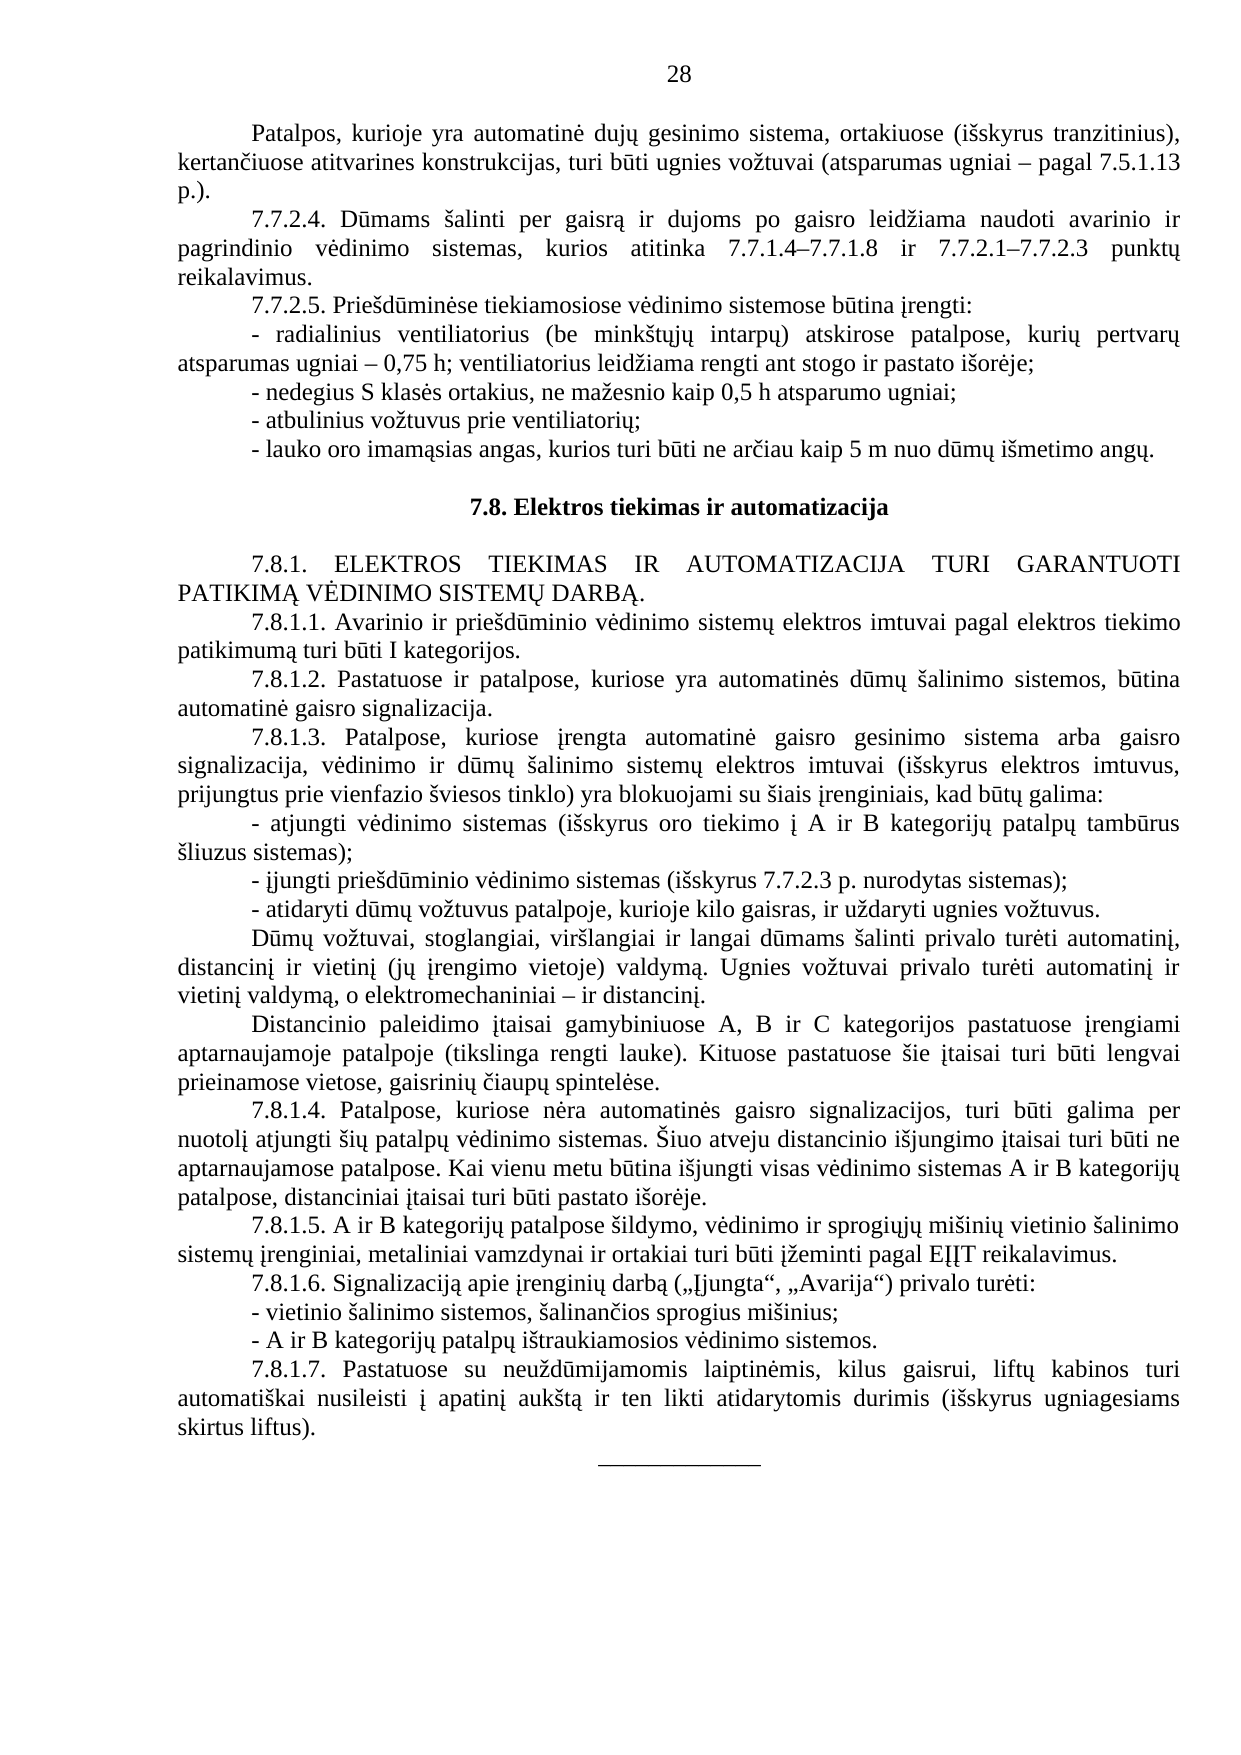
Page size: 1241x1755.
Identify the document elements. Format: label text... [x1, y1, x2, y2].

text 7.7.2.4. Dūmams šalinti per gaisrą ir dujoms po gaisro leidžiama naudoti avarinio ir pagrindinio vėdinimo sistemas, kurios atitinka 7.7.1.4–7.7.1.8 ir 7.7.2.1–7.7.2.3 punktų reikalavimus. [177, 204, 1181, 291]
text - atbulinius vožtuvus prie ventiliatorių; [177, 406, 1181, 434]
text _____________ [177, 1441, 1181, 1469]
text Distancinio paleidimo įtaisai gamybiniuose A, B ir C kategorijos pastatuose įrengiami aptarnaujamoje patalpoje (tikslinga rengti lauke). Kituose pastatuose šie įtaisai turi būti lengvai prieinamose vietose, gaisrinių čiaupų spintelėse. [177, 1009, 1181, 1096]
text 7.8.1.6. Signalizaciją apie įrenginių darbą („Įjungta“, „Avarija“) privalo turėti: [177, 1268, 1181, 1297]
text 7.8.1.3. Patalpose, kuriose įrengta automatinė gaisro gesinimo sistema arba gaisro signalizacija, vėdinimo ir dūmų šalinimo sistemų elektros imtuvai (išskyrus elektros imtuvus, prijungtus prie vienfazio šviesos tinklo) yra blokuojami su šiais įrenginiais, kad būtų galima: [177, 722, 1181, 808]
text - atidaryti dūmų vožtuvus patalpoje, kurioje kilo gaisras, ir uždaryti ugnies vožtuvus. [177, 894, 1181, 923]
text Patalpos, kurioje yra automatinė dujų gesinimo sistema, ortakiuose (išskyrus tranzitinius), kertančiuose atitvarines konstrukcijas, turi būti ugnies vožtuvai (atsparumas ugniai – pagal 7.5.1.13 p.). [177, 118, 1181, 204]
text - lauko oro imamąsias angas, kurios turi būti ne arčiau kaip 5 m nuo dūmų išmetimo angų. [177, 434, 1181, 463]
text 7.8.1.1. Avarinio ir priešdūminio vėdinimo sistemų elektros imtuvai pagal elektros tiekimo patikimumą turi būti I kategorijos. [177, 607, 1181, 664]
text 7.8.1. ELEKTROS TIEKIMAS IR AUTOMATIZACIJA TURI GARANTUOTI PATIKIMĄ VĖDINIMO SISTEMŲ DARBĄ. [177, 549, 1181, 607]
text 7.8.1.5. A ir B kategorijų patalpose šildymo, vėdinimo ir sprogiųjų mišinių vietinio šalinimo sistemų įrenginiai, metaliniai vamzdynai ir ortakiai turi būti įžeminti pagal EĮĮT reikalavimus. [177, 1211, 1181, 1268]
text - nedegius S klasės ortakius, ne mažesnio kaip 0,5 h atsparumo ugniai; [177, 377, 1181, 406]
text - A ir B kategorijų patalpų ištraukiamosios vėdinimo sistemos. [177, 1326, 1181, 1354]
text 7.8. Elektros tiekimas ir automatizacija [177, 492, 1181, 521]
text 7.7.2.5. Priešdūminėse tiekiamosiose vėdinimo sistemose būtina įrengti: [177, 291, 1181, 319]
text - įjungti priešdūminio vėdinimo sistemas (išskyrus 7.7.2.3 p. nurodytas sistemas); [177, 866, 1181, 894]
text 7.8.1.4. Patalpose, kuriose nėra automatinės gaisro signalizacijos, turi būti galima per nuotolį atjungti šių patalpų vėdinimo sistemas. Šiuo atveju distancinio išjungimo įtaisai turi būti ne aptarnaujamose patalpose. Kai vienu metu būtina išjungti visas vėdinimo sistemas A ir B kategorijų patalpose, distanciniai įtaisai turi būti pastato išorėje. [177, 1096, 1181, 1211]
text 7.8.1.7. Pastatuose su neuždūmijamomis laiptinėmis, kilus gaisrui, liftų kabinos turi automatiškai nusileisti į apatinį aukštą ir ten likti atidarytomis durimis (išskyrus ugniagesiams skirtus liftus). [177, 1354, 1181, 1441]
text Dūmų vožtuvai, stoglangiai, viršlangiai ir langai dūmams šalinti privalo turėti automatinį, distancinį ir vietinį (jų įrengimo vietoje) valdymą. Ugnies vožtuvai privalo turėti automatinį ir vietinį valdymą, o elektromechaniniai – ir distancinį. [177, 923, 1181, 1009]
text - atjungti vėdinimo sistemas (išskyrus oro tiekimo į A ir B kategorijų patalpų tambūrus šliuzus sistemas); [177, 808, 1181, 866]
text - radialinius ventiliatorius (be minkštųjų intarpų) atskirose patalpose, kurių pertvarų atsparumas ugniai – 0,75 h; ventiliatorius leidžiama rengti ant stogo ir pastato išorėje; [177, 319, 1181, 377]
text 7.8.1.2. Pastatuose ir patalpose, kuriose yra automatinės dūmų šalinimo sistemos, būtina automatinė gaisro signalizacija. [177, 664, 1181, 722]
text - vietinio šalinimo sistemos, šalinančios sprogius mišinius; [177, 1297, 1181, 1326]
